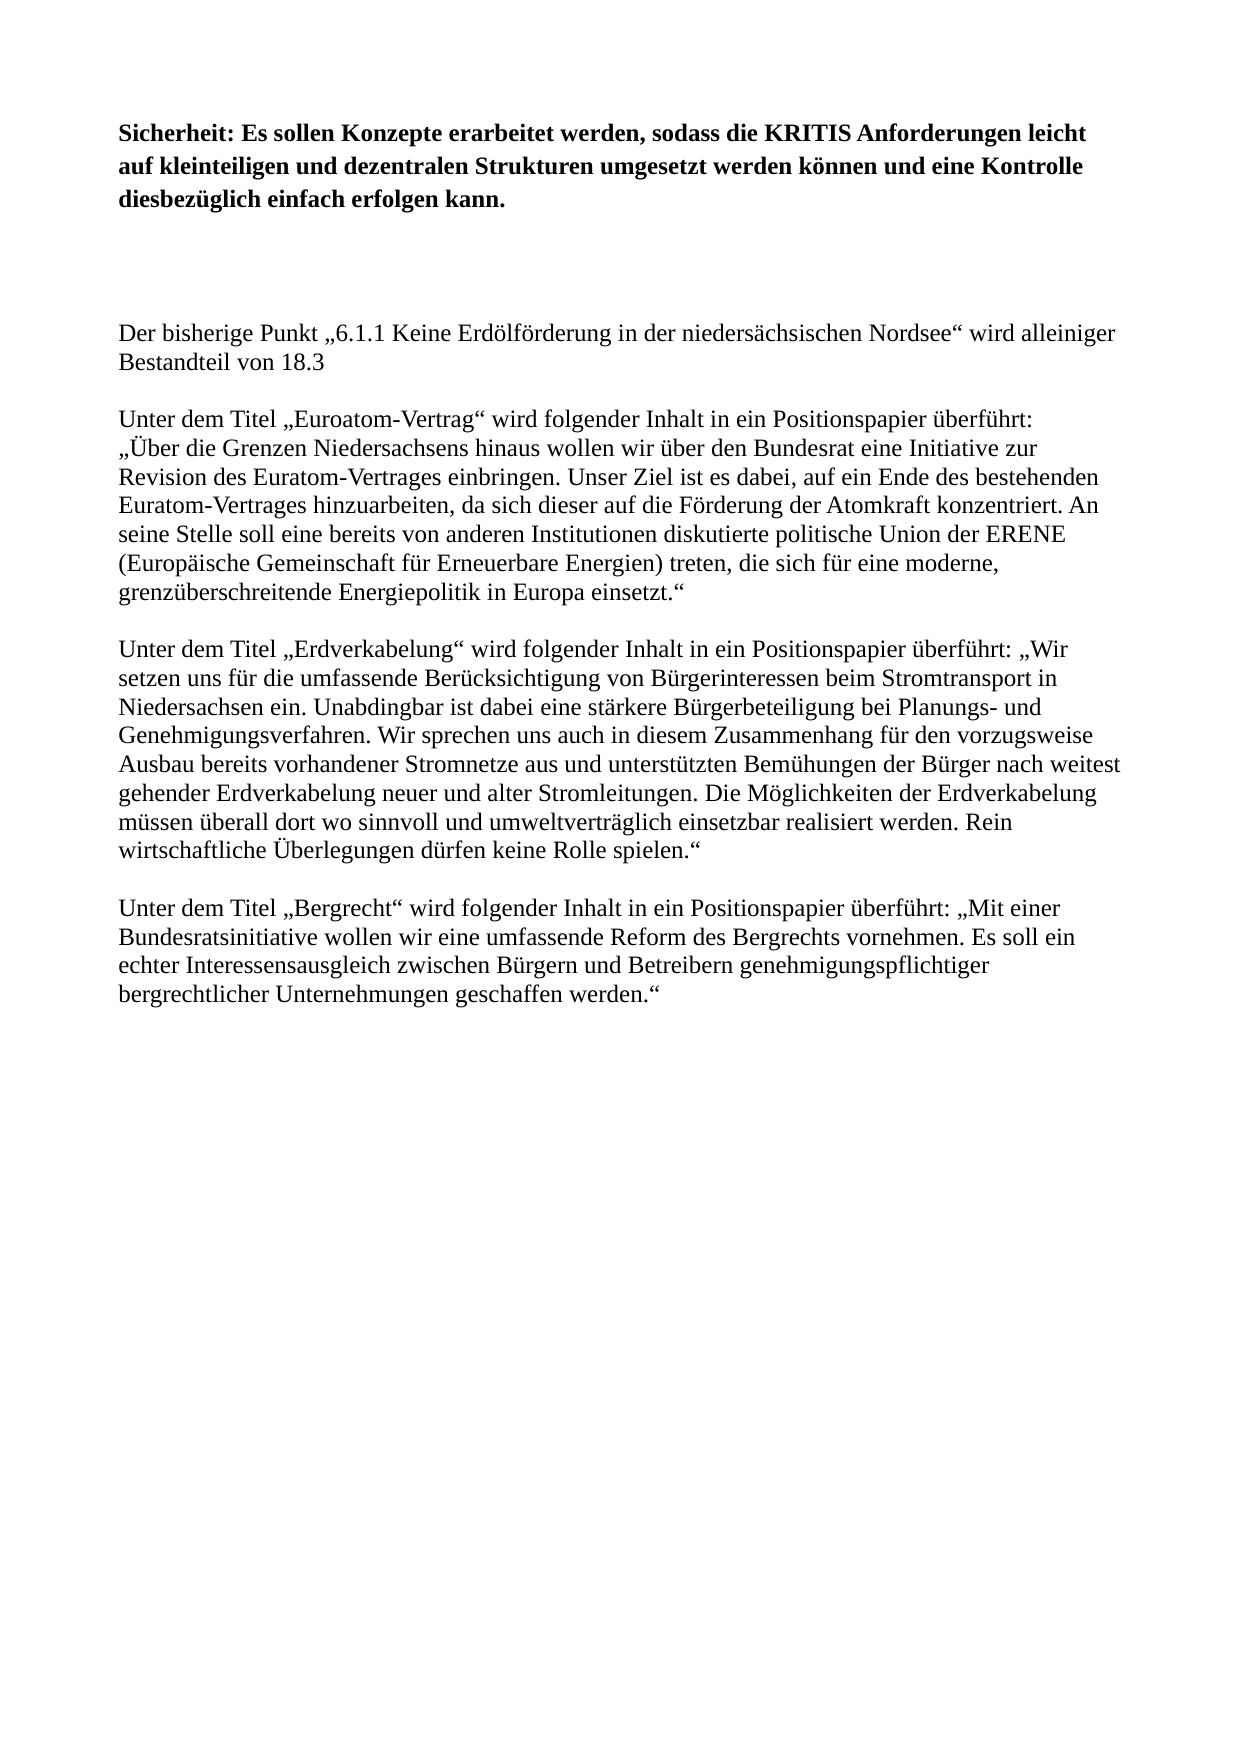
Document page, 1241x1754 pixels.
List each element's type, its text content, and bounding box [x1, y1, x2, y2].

text Unter dem Titel „Euroatom-Vertrag“ wird folgender Inhalt in ein Positionspapier überführt: „Über die Grenzen Niedersachsens hinaus wollen wir über den Bundesrat eine Initiative zur Revision des Euratom-Vertrages einbringen. Unser Ziel ist es dabei, auf ein Ende des bestehenden Euratom-Vertrages hinzuarbeiten, da sich dieser auf die Förderung der Atomkraft konzentriert. An seine Stelle soll eine bereits von anderen Institutionen diskutierte politische Union der ERENE (Europäische Gemeinschaft für Erneuerbare Energien) treten, die sich für eine moderne, grenzüberschreitende Energiepolitik in Europa einsetzt.“ [118, 404, 1122, 606]
text Sicherheit: Es sollen Konzepte erarbeitet werden, sodass die KRITIS Anforderungen leicht auf kleinteiligen und dezentralen Strukturen umgesetzt werden können und eine Kontrolle diesbezüglich einfach erfolgen kann. [118, 118, 1122, 213]
text Der bisherige Punkt „6.1.1 Keine Erdölförderung in der niedersächsischen Nordsee“ wird alleiniger Bestandteil von 18.3 [118, 318, 1122, 376]
text Unter dem Titel „Erdverkabelung“ wird folgender Inhalt in ein Positionspapier überführt: „Wir setzen uns für die umfassende Berücksichtigung von Bürgerinteressen beim Stromtransport in Niedersachsen ein. Unabdingbar ist dabei eine stärkere Bürgerbeteiligung bei Planungs- und Genehmigungsverfahren. Wir sprechen uns auch in diesem Zusammenhang für den vorzugsweise Ausbau bereits vorhandener Stromnetze aus und unterstützten Bemühungen der Bürger nach weitest gehender Erdverkabelung neuer und alter Stromleitungen. Die Möglichkeiten der Erdverkabelung müssen überall dort wo sinnvoll und umweltverträglich einsetzbar realisiert werden. Rein wirtschaftliche Überlegungen dürfen keine Rolle spielen.“ [118, 634, 1122, 864]
text Unter dem Titel „Bergrecht“ wird folgender Inhalt in ein Positionspapier überführt: „Mit einer Bundesratsinitiative wollen wir eine umfassende Reform des Bergrechts vornehmen. Es soll ein echter Interessensausgleich zwischen Bürgern und Betreibern genehmigungspflichtiger bergrechtlicher Unternehmungen geschaffen werden.“ [118, 893, 1122, 1008]
